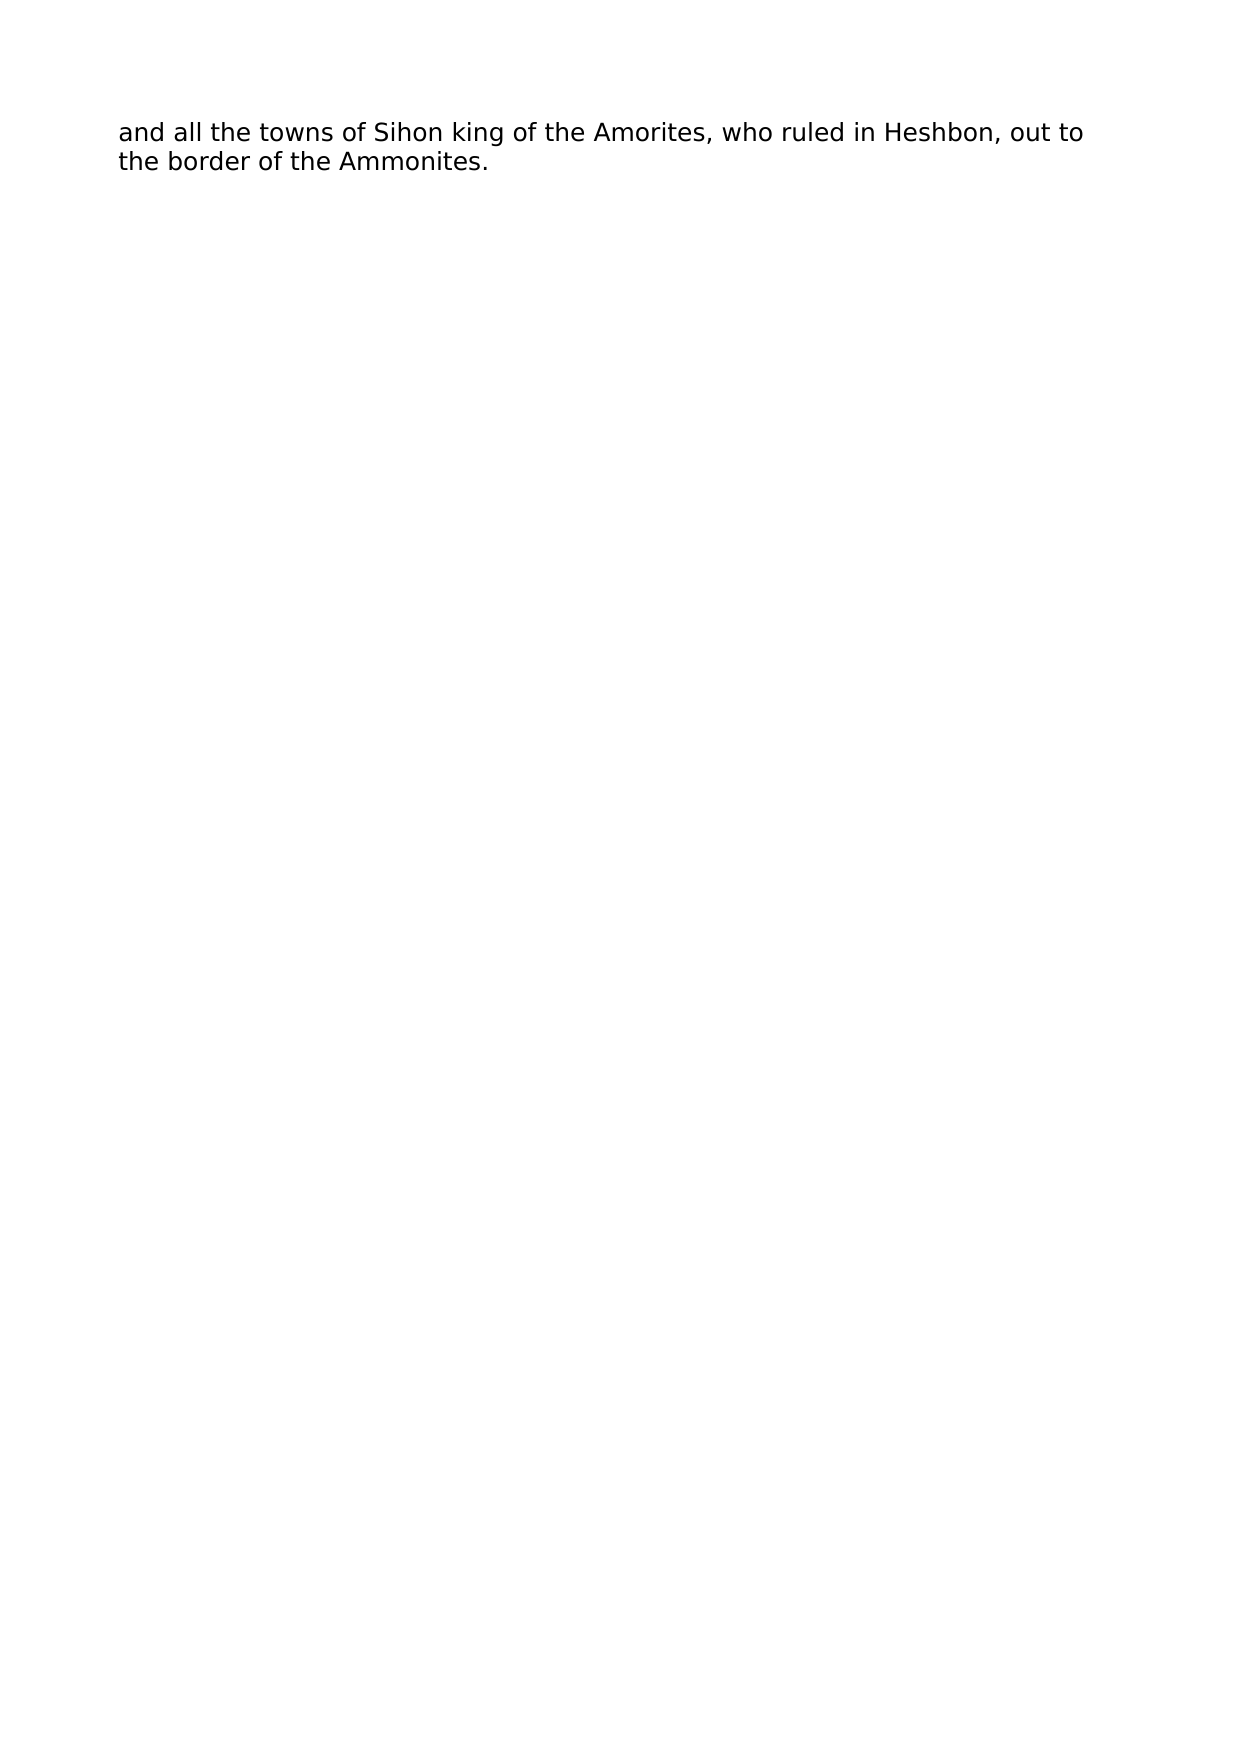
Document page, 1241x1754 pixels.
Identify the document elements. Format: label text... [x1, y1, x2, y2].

text and all the towns of Sihon king of the Amorites, who ruled in Heshbon, out to the border of the Ammonites. [118, 118, 1122, 176]
